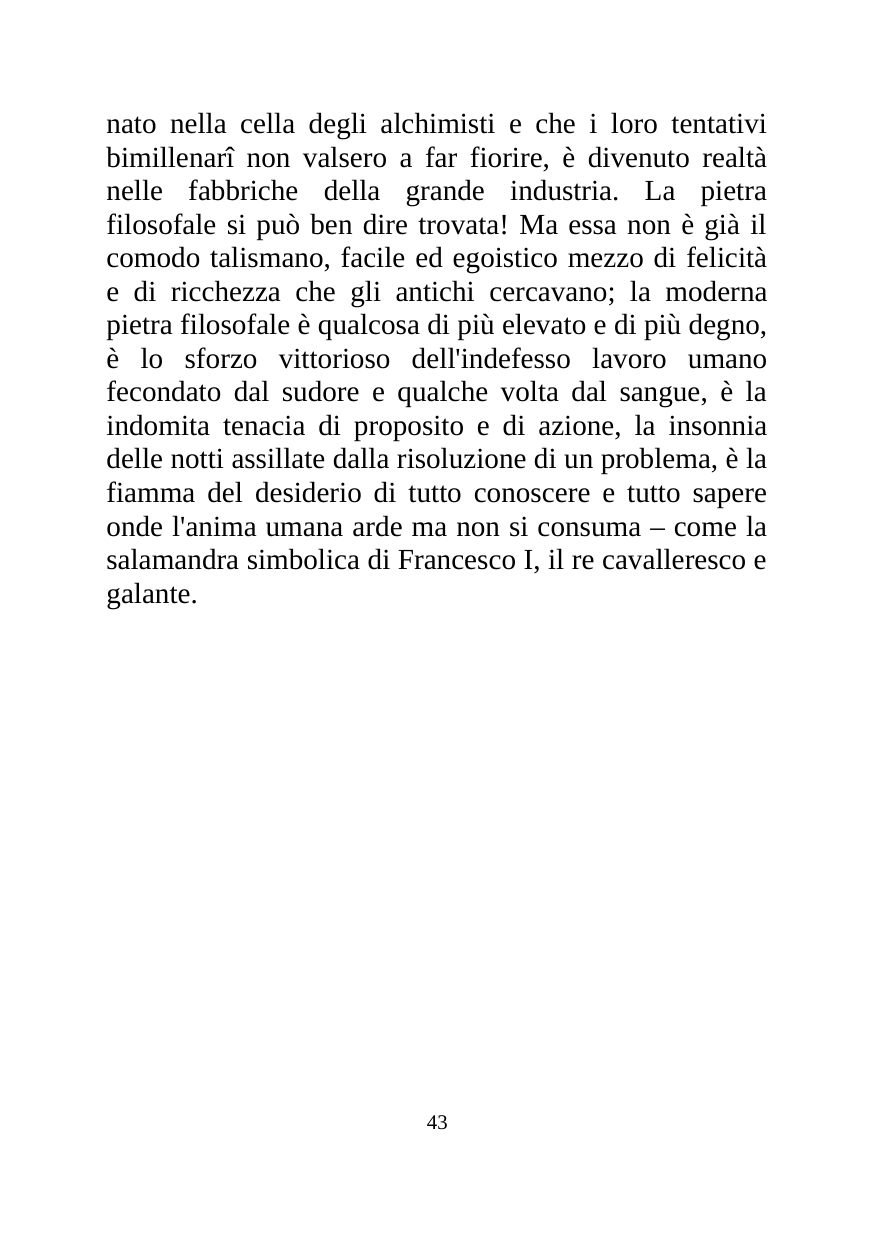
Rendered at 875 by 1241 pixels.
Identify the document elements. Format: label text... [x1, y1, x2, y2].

text nato nella cella degli alchimisti e che i loro tentativi bimillenarî non valsero a far fiorire, è divenuto realtà nelle fabbriche della grande industria. La pietra filosofale si può ben dire trovata! Ma essa non è già il comodo talismano, facile ed egoistico mezzo di felicità e di ricchezza che gli antichi cercavano; la moderna pietra filosofale è qualcosa di più elevato e di più degno, è lo sforzo vittorioso dell'indefesso lavoro umano fecondato dal sudore e qualche volta dal sangue, è la indomita tenacia di proposito e di azione, la insonnia delle notti assillate dalla risoluzione di un problema, è la fiamma del desiderio di tutto conoscere e tutto sapere onde l'anima umana arde ma non si consuma – come la salamandra simbolica di Francesco I, il re cavalleresco e galante. [106, 106, 768, 609]
